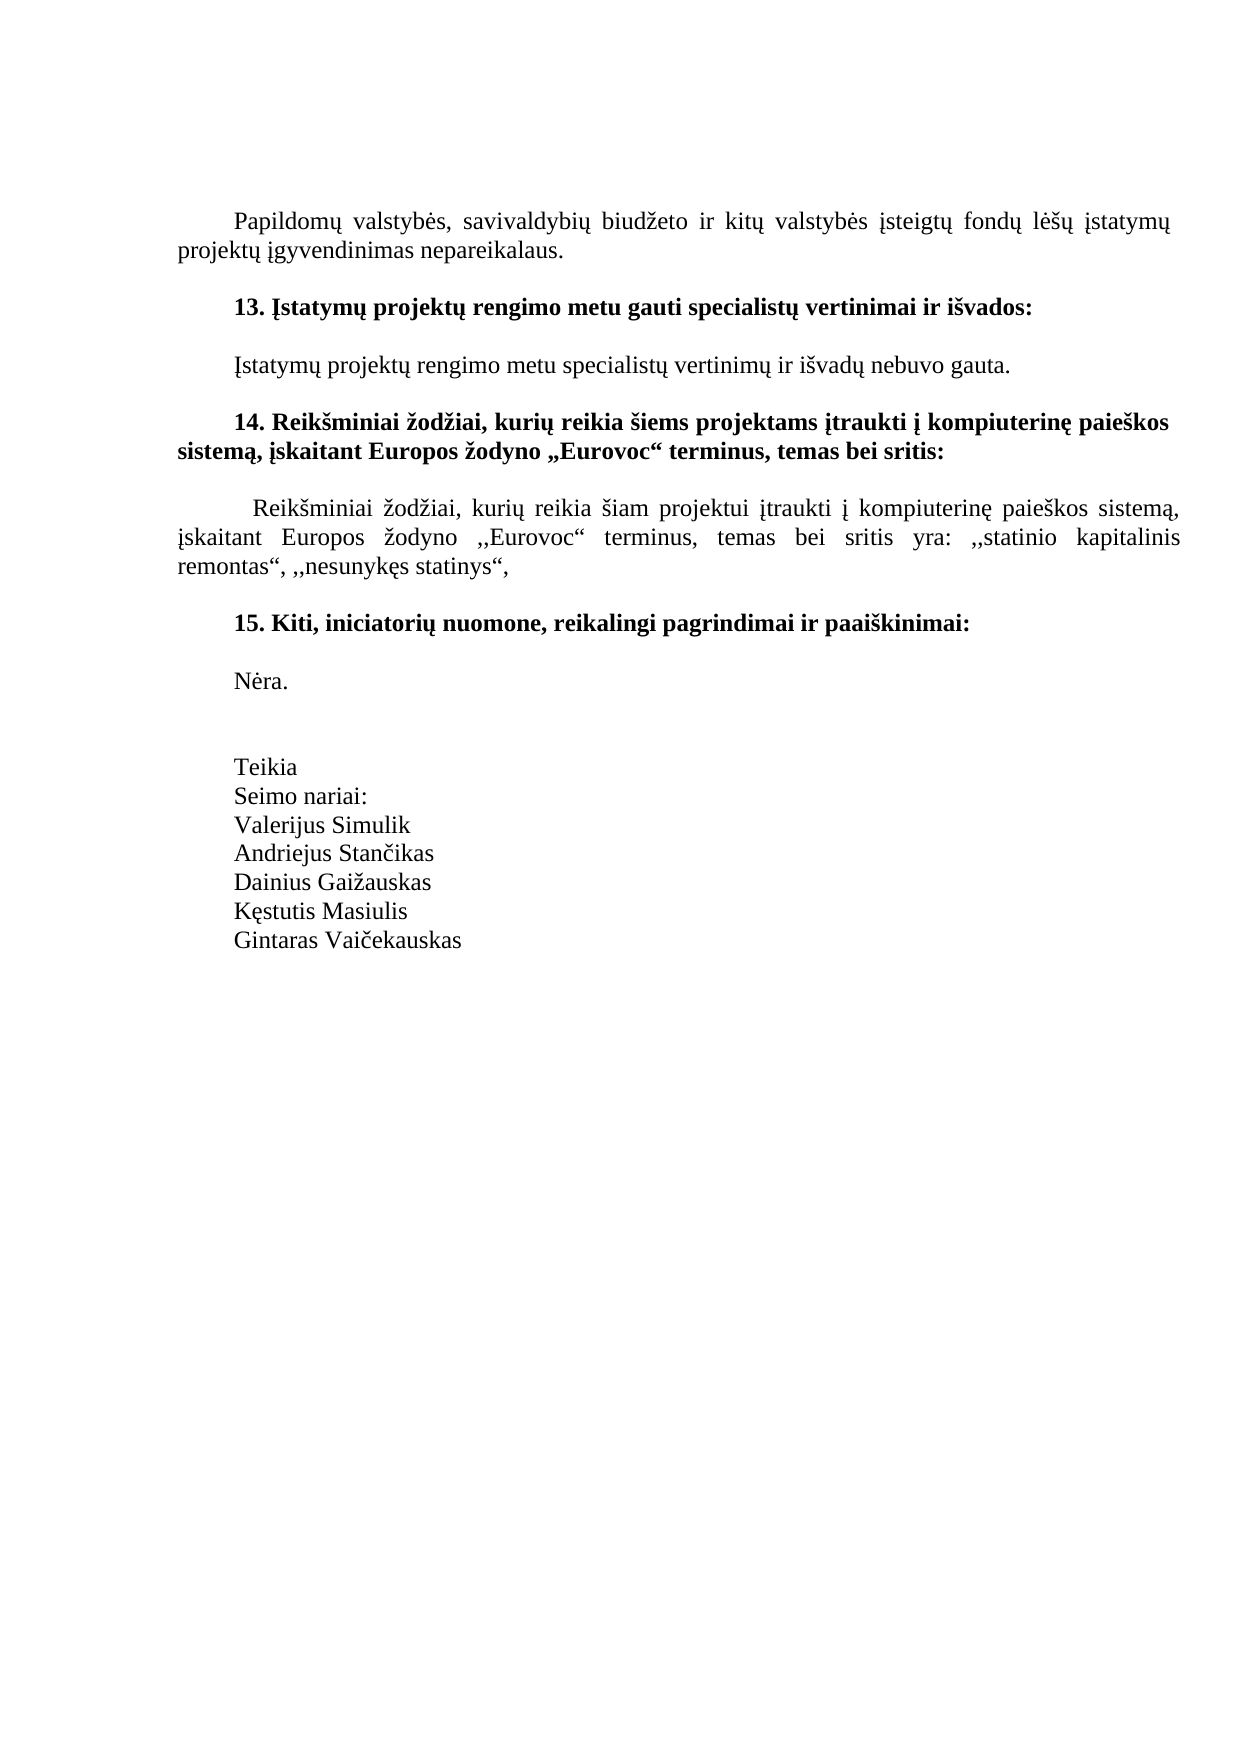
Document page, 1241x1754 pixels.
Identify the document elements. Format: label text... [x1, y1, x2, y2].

text Kęstutis Masiulis [177, 896, 1171, 925]
text Gintaras Vaičekauskas [177, 925, 1171, 953]
text Seimo nariai: [177, 781, 1171, 810]
text Nėra. [177, 666, 1171, 695]
text Reikšminiai žodžiai, kurių reikia šiam projektui įtraukti į kompiuterinę paieškos sistemą, įskaitant Europos žodyno ,,Eurovoc“ terminus, temas bei sritis yra: ,,statinio kapitalinis remontas“, ,,nesunykęs statinys“, [177, 493, 1181, 580]
text 15. Kiti, iniciatorių nuomone, reikalingi pagrindimai ir paaiškinimai: [177, 608, 1171, 637]
text 13. Įstatymų projektų rengimo metu gauti specialistų vertinimai ir išvados: [177, 292, 1171, 321]
text Andriejus Stančikas [177, 838, 1171, 867]
text Įstatymų projektų rengimo metu specialistų vertinimų ir išvadų nebuvo gauta. [177, 350, 1171, 378]
text Valerijus Simulik [177, 810, 1171, 838]
text Dainius Gaižauskas [177, 867, 1171, 896]
text Teikia [177, 752, 1171, 781]
text 14. Reikšminiai žodžiai, kurių reikia šiems projektams įtraukti į kompiuterinę paieškos sistemą, įskaitant Europos žodyno „Eurovoc“ terminus, temas bei sritis: [177, 407, 1171, 465]
text Papildomų valstybės, savivaldybių biudžeto ir kitų valstybės įsteigtų fondų lėšų įstatymų projektų įgyvendinimas nepareikalaus. [177, 206, 1171, 263]
